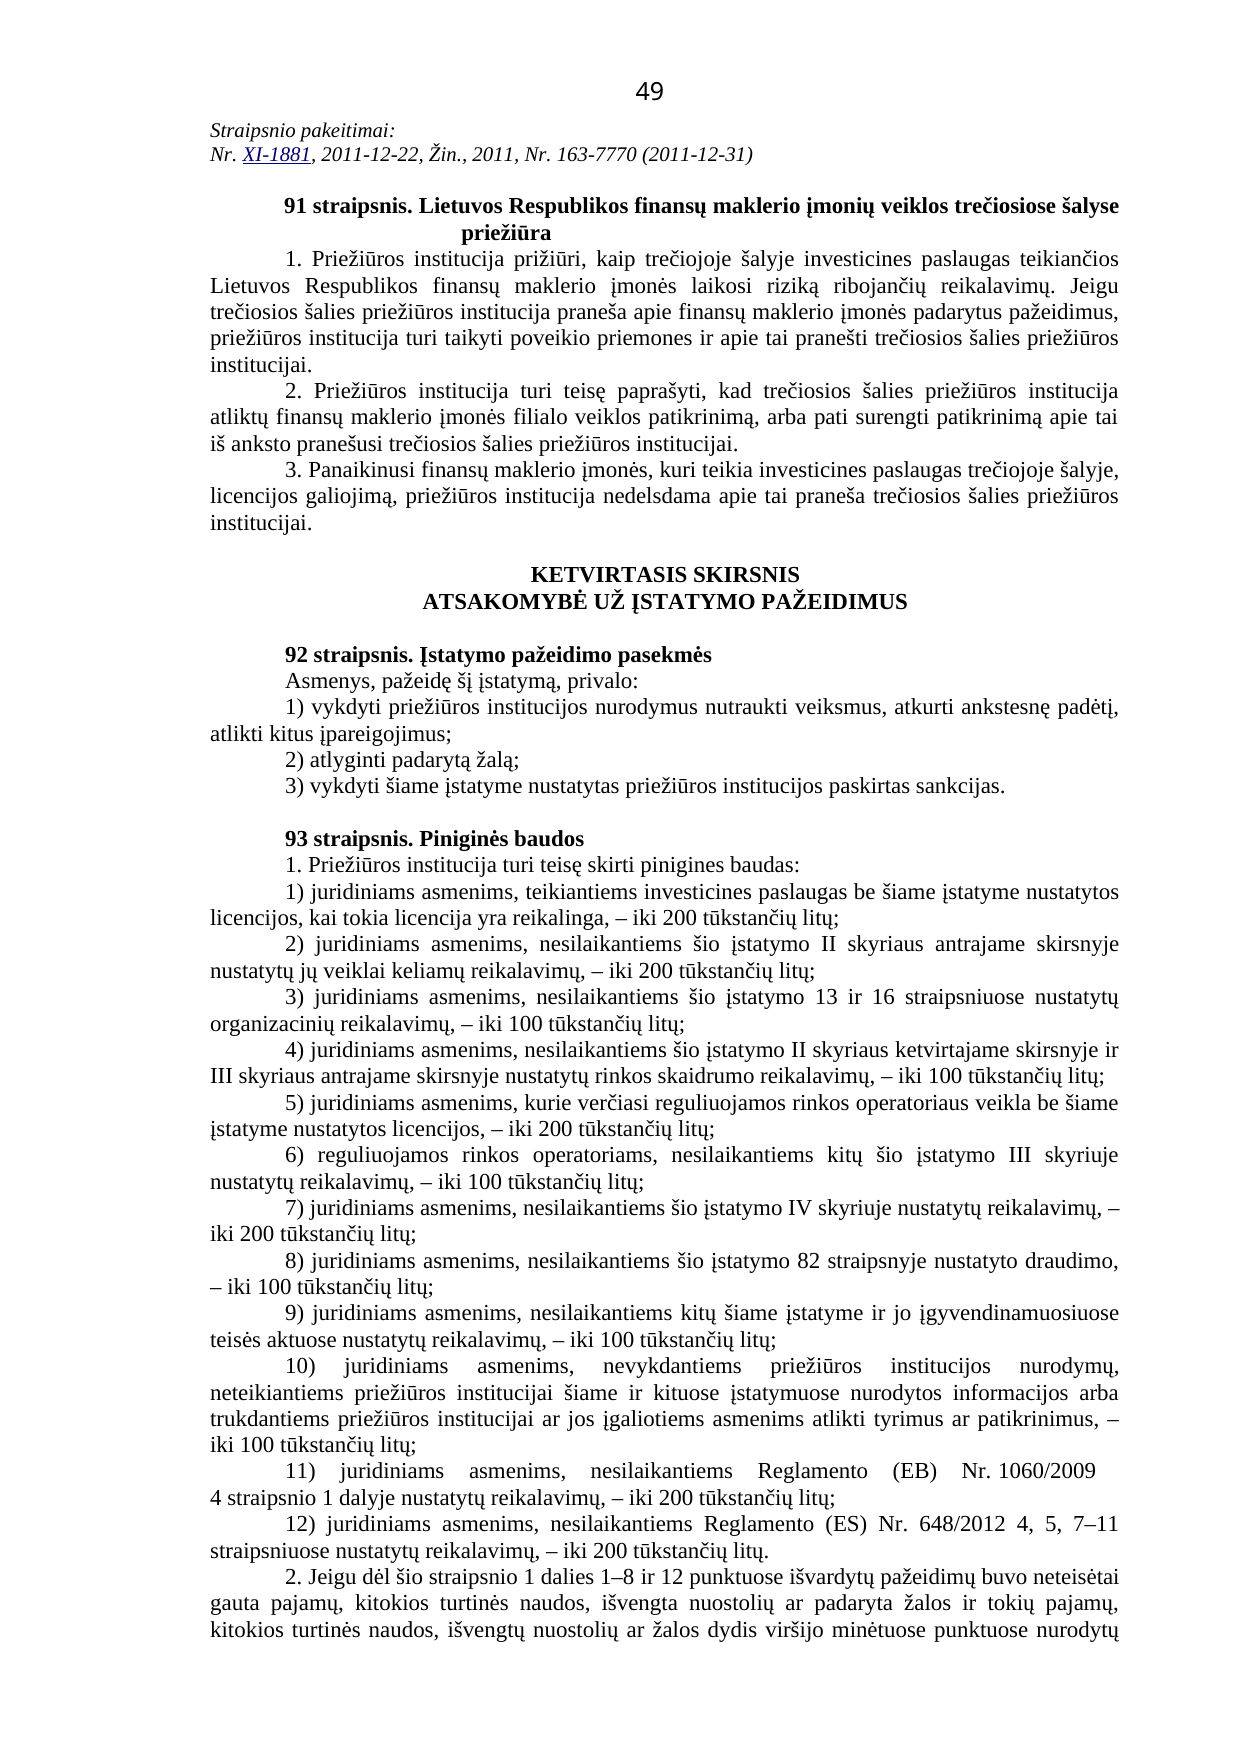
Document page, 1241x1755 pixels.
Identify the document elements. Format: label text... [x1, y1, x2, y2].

text Straipsnio pakeitimai: [210, 118, 1120, 142]
text 91 straipsnis. Lietuvos Respublikos finansų maklerio įmonių veiklos trečiosiose šalyse priežiūra [284, 193, 1120, 245]
text 3) juridiniams asmenims, nesilaikantiems šio įstatymo 13 ir 16 straipsniuose nustatytų organizacinių reikalavimų, – iki 100 tūkstančių litų; [210, 983, 1120, 1036]
text 7) juridiniams asmenims, nesilaikantiems šio įstatymo IV skyriuje nustatytų reikalavimų, – iki 200 tūkstančių litų; [210, 1194, 1120, 1247]
text 11) juridiniams asmenims, nesilaikantiems Reglamento (EB) Nr. 1060/2009 4 straipsnio 1 dalyje nustatytų reikalavimų, – iki 200 tūkstančių litų; [210, 1458, 1120, 1510]
text ATSAKOMYBĖ UŽ ĮSTATYMO PAŽEIDIMUS [210, 588, 1120, 614]
text 1. Priežiūros institucija turi teisę skirti pinigines baudas: [210, 851, 1120, 878]
text 2) atlyginti padarytą žalą; [210, 746, 1120, 772]
text 4) juridiniams asmenims, nesilaikantiems šio įstatymo II skyriaus ketvirtajame skirsnyje ir III skyriaus antrajame skirsnyje nustatytų rinkos skaidrumo reikalavimų, – iki 100 tūkstančių litų; [210, 1036, 1120, 1089]
text 9) juridiniams asmenims, nesilaikantiems kitų šiame įstatyme ir jo įgyvendinamuosiuose teisės aktuose nustatytų reikalavimų, – iki 100 tūkstančių litų; [210, 1299, 1120, 1352]
text 92 straipsnis. Įstatymo pažeidimo pasekmės [210, 641, 1120, 667]
text 5) juridiniams asmenims, kurie verčiasi reguliuojamos rinkos operatoriaus veikla be šiame įstatyme nustatytos licencijos, – iki 200 tūkstančių litų; [210, 1089, 1120, 1141]
text 6) reguliuojamos rinkos operatoriams, nesilaikantiems kitų šio įstatymo III skyriuje nustatytų reikalavimų, – iki 100 tūkstančių litų; [210, 1141, 1120, 1194]
text 12) juridiniams asmenims, nesilaikantiems Reglamento (ES) Nr. 648/2012 4, 5, 7–11 straipsniuose nustatytų reikalavimų, – iki 200 tūkstančių litų. [210, 1510, 1120, 1563]
text 8) juridiniams asmenims, nesilaikantiems šio įstatymo 82 straipsnyje nustatyto draudimo, – iki 100 tūkstančių litų; [210, 1247, 1120, 1299]
text 3) vykdyti šiame įstatyme nustatytas priežiūros institucijos paskirtas sankcijas. [210, 772, 1120, 799]
text Asmenys, pažeidę šį įstatymą, privalo: [210, 667, 1120, 693]
text 2) juridiniams asmenims, nesilaikantiems šio įstatymo II skyriaus antrajame skirsnyje nustatytų jų veiklai keliamų reikalavimų, – iki 200 tūkstančių litų; [210, 931, 1120, 983]
text Nr. XI-1881, 2011-12-22, Žin., 2011, Nr. 163-7770 (2011-12-31) [210, 142, 1120, 166]
text 2. Priežiūros institucija turi teisę paprašyti, kad trečiosios šalies priežiūros institucija atliktų finansų maklerio įmonės filialo veiklos patikrinimą, arba pati surengti patikrinimą apie tai iš anksto pranešusi trečiosios šalies priežiūros institucijai. [210, 377, 1120, 456]
text KETVIRTASIS SKIRSNIS [210, 562, 1120, 588]
text 10) juridiniams asmenims, nevykdantiems priežiūros institucijos nurodymų, neteikiantiems priežiūros institucijai šiame ir kituose įstatymuose nurodytos informacijos arba trukdantiems priežiūros institucijai ar jos įgaliotiems asmenims atlikti tyrimus ar patikrinimus, – iki 100 tūkstančių litų; [210, 1352, 1120, 1458]
text 1) vykdyti priežiūros institucijos nurodymus nutraukti veiksmus, atkurti ankstesnę padėtį, atlikti kitus įpareigojimus; [210, 693, 1120, 746]
text 1) juridiniams asmenims, teikiantiems investicines paslaugas be šiame įstatyme nustatytos licencijos, kai tokia licencija yra reikalinga, – iki 200 tūkstančių litų; [210, 878, 1120, 931]
text 2. Jeigu dėl šio straipsnio 1 dalies 1–8 ir 12 punktuose išvardytų pažeidimų buvo neteisėtai gauta pajamų, kitokios turtinės naudos, išvengta nuostolių ar padaryta žalos ir tokių pajamų, kitokios turtinės naudos, išvengtų nuostolių ar žalos dydis viršijo minėtuose punktuose nurodytų [210, 1563, 1120, 1642]
text 93 straipsnis. Piniginės baudos [210, 825, 1120, 851]
text 1. Priežiūros institucija prižiūri, kaip trečiojoje šalyje investicines paslaugas teikiančios Lietuvos Respublikos finansų maklerio įmonės laikosi riziką ribojančių reikalavimų. Jeigu trečiosios šalies priežiūros institucija praneša apie finansų maklerio įmonės padarytus pažeidimus, priežiūros institucija turi taikyti poveikio priemones ir apie tai pranešti trečiosios šalies priežiūros institucijai. [210, 245, 1120, 377]
text 3. Panaikinusi finansų maklerio įmonės, kuri teikia investicines paslaugas trečiojoje šalyje, licencijos galiojimą, priežiūros institucija nedelsdama apie tai praneša trečiosios šalies priežiūros institucijai. [210, 456, 1120, 535]
